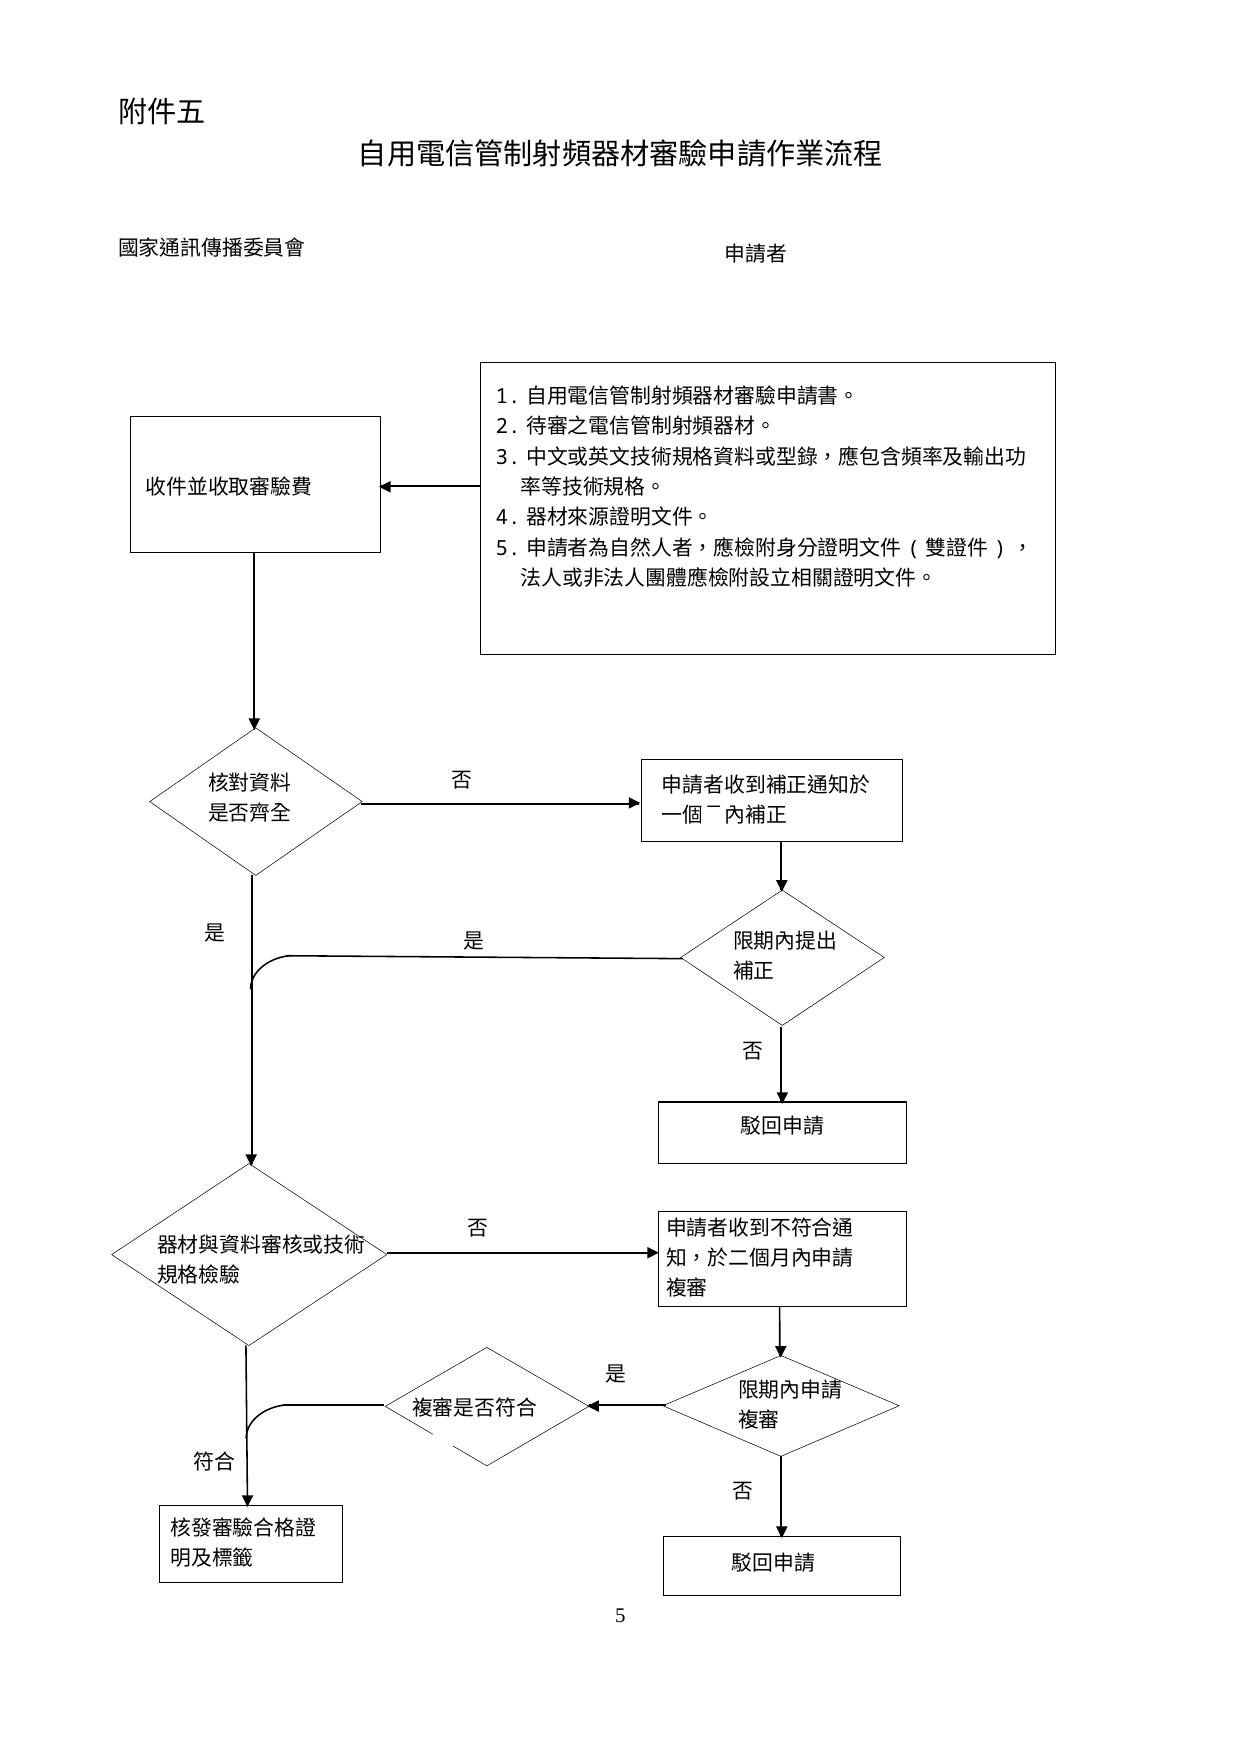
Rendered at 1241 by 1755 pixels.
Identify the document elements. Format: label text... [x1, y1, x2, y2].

text 自用電信管制射頻器材審驗申請作業流程 [118, 131, 1122, 173]
text 附件五 [118, 89, 1122, 131]
